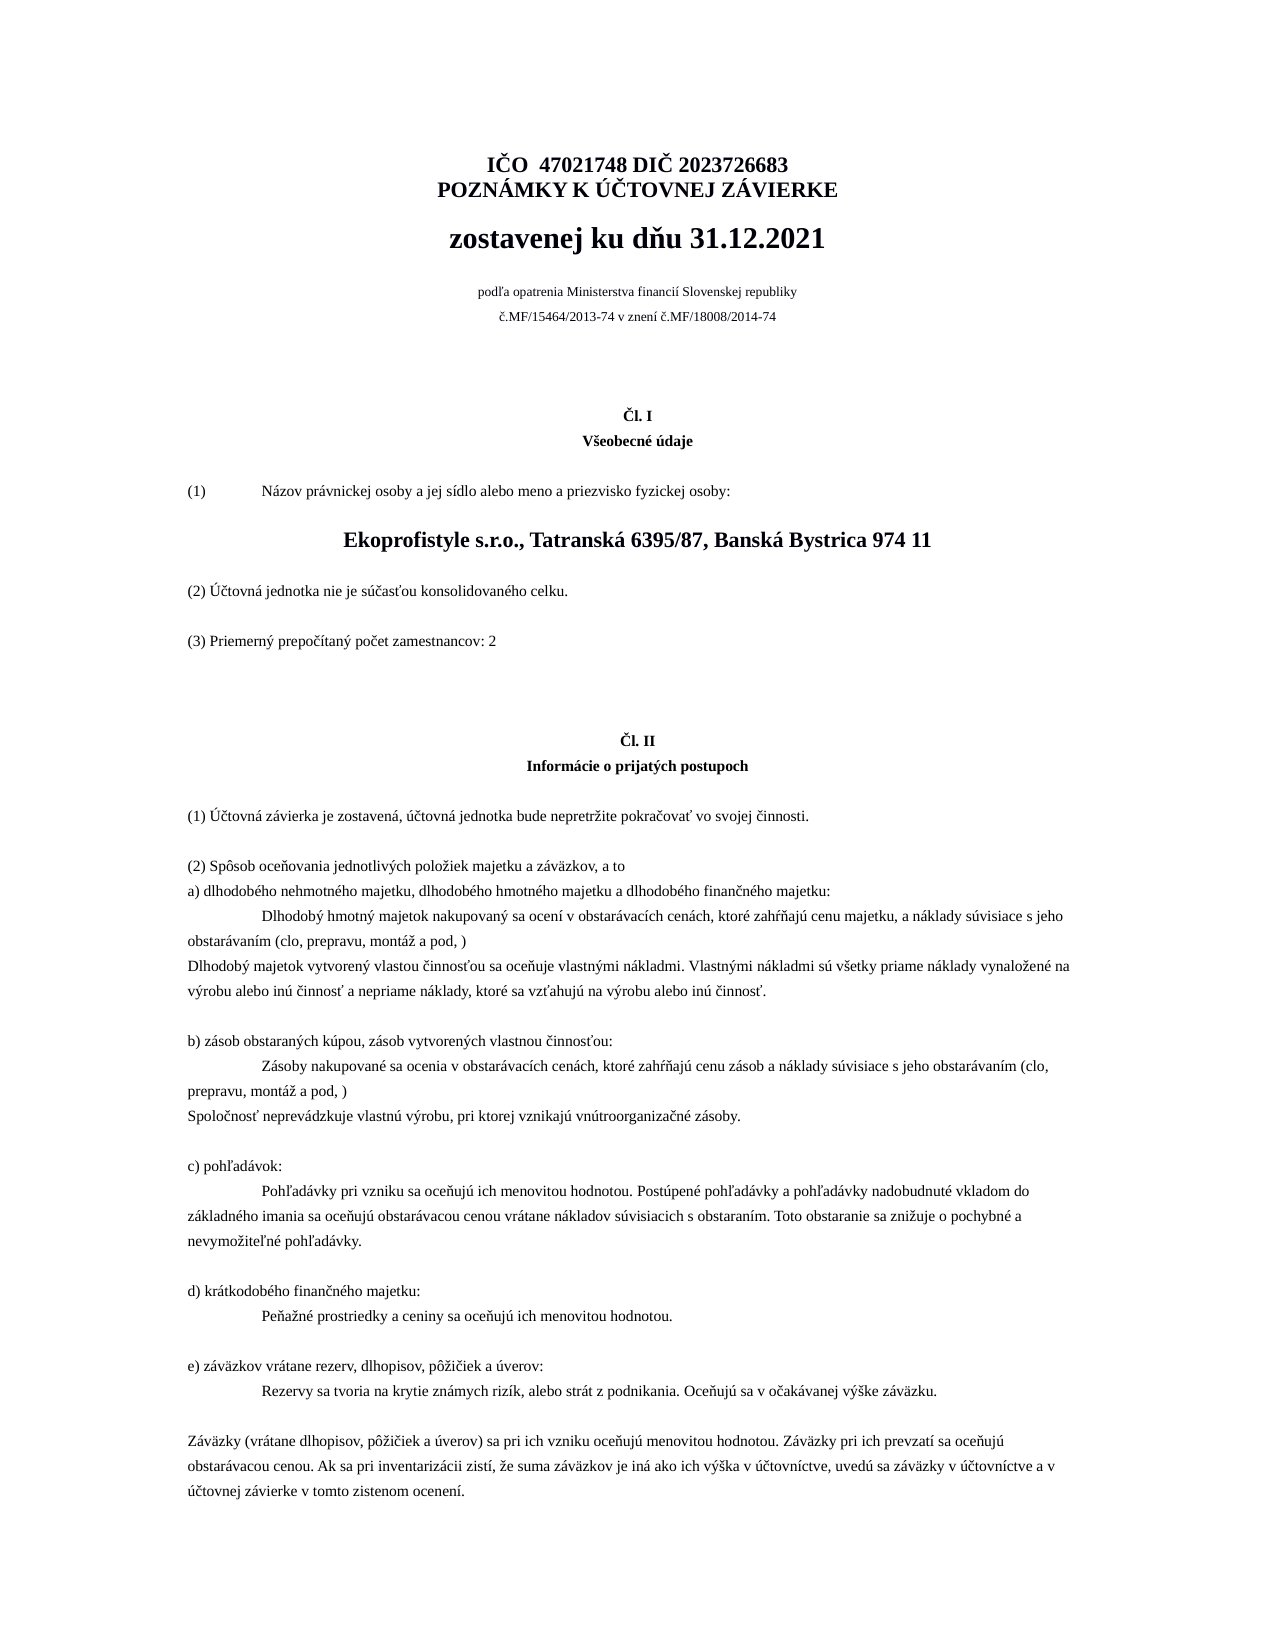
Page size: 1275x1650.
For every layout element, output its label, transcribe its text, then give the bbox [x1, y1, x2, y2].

text Informácie o prijatých postupoch [187, 750, 1087, 775]
text Spoločnosť neprevádzkuje vlastnú výrobu, pri ktorej vznikajú vnútroorganizačné zásoby. [187, 1100, 1087, 1125]
text IČO 47021748 DIČ 2023726683 [187, 150, 1087, 175]
text Zásoby nakupované sa ocenia v obstarávacích cenách, ktoré zahŕňajú cenu zásob a náklady súvisiace s jeho obstarávaním (clo, prepravu, montáž a pod, ) [187, 1050, 1087, 1100]
text Všeobecné údaje [187, 425, 1087, 450]
text POZNÁMKY K ÚČTOVNEJ ZÁVIERKE [187, 175, 1087, 200]
text (3) Priemerný prepočítaný počet zamestnancov: 2 [187, 625, 1087, 650]
text d) krátkodobého finančného majetku: [187, 1275, 1087, 1300]
text e) záväzkov vrátane rezerv, dlhopisov, pôžičiek a úverov: [187, 1350, 1087, 1375]
text Rezervy sa tvoria na krytie známych rizík, alebo strát z podnikania. Oceňujú sa v očakávanej výške záväzku. [187, 1375, 1087, 1400]
list Názov právnickej osoby a jej sídlo alebo meno a priezvisko fyzickej osoby: [187, 475, 1087, 500]
text Dlhodobý hmotný majetok nakupovaný sa ocení v obstarávacích cenách, ktoré zahŕňajú cenu majetku, a náklady súvisiace s jeho obstarávaním (clo, prepravu, montáž a pod, ) [187, 900, 1087, 950]
text Dlhodobý majetok vytvorený vlastou činnosťou sa oceňuje vlastnými nákladmi. Vlastnými nákladmi sú všetky priame náklady vynaložené na výrobu alebo inú činnosť a nepriame náklady, ktoré sa vzťahujú na výrobu alebo inú činnosť. [187, 950, 1087, 1000]
text Čl. II [187, 725, 1087, 750]
text b) zásob obstaraných kúpou, zásob vytvorených vlastnou činnosťou: [187, 1025, 1087, 1050]
text c) pohľadávok: [187, 1150, 1087, 1175]
text (1) Účtovná závierka je zostavená, účtovná jednotka bude nepretržite pokračovať vo svojej činnosti. [187, 800, 1087, 825]
text (2) Spôsob oceňovania jednotlivých položiek majetku a záväzkov, a to [187, 850, 1087, 875]
text zostavenej ku dňu 31.12.2021 [187, 225, 1087, 250]
text Záväzky (vrátane dlhopisov, pôžičiek a úverov) sa pri ich vzniku oceňujú menovitou hodnotou. Záväzky pri ich prevzatí sa oceňujú obstarávacou cenou. Ak sa pri inventarizácii zistí, že suma záväzkov je iná ako ich výška v účtovníctve, uvedú sa záväzky v účtovníctve a v účtovnej závierke v tomto zistenom ocenení. [187, 1425, 1087, 1500]
text Pohľadávky pri vzniku sa oceňujú ich menovitou hodnotou. Postúpené pohľadávky a pohľadávky nadobudnuté vkladom do základného imania sa oceňujú obstarávacou cenou vrátane nákladov súvisiacich s obstaraním. Toto obstaranie sa znižuje o pochybné a nevymožiteľné pohľadávky. [187, 1175, 1087, 1250]
text (2) Účtovná jednotka nie je súčasťou konsolidovaného celku. [187, 575, 1087, 600]
text podľa opatrenia Ministerstva financií Slovenskej republiky [187, 275, 1087, 300]
text Peňažné prostriedky a ceniny sa oceňujú ich menovitou hodnotou. [187, 1300, 1087, 1325]
text č.MF/15464/2013-74 v znení č.MF/18008/2014-74 [187, 300, 1087, 325]
text Ekoprofistyle s.r.o., Tatranská 6395/87, Banská Bystrica 974 11 [187, 525, 1087, 550]
text Čl. I [187, 400, 1087, 425]
text a) dlhodobého nehmotného majetku, dlhodobého hmotného majetku a dlhodobého finančného majetku: [187, 875, 1087, 900]
